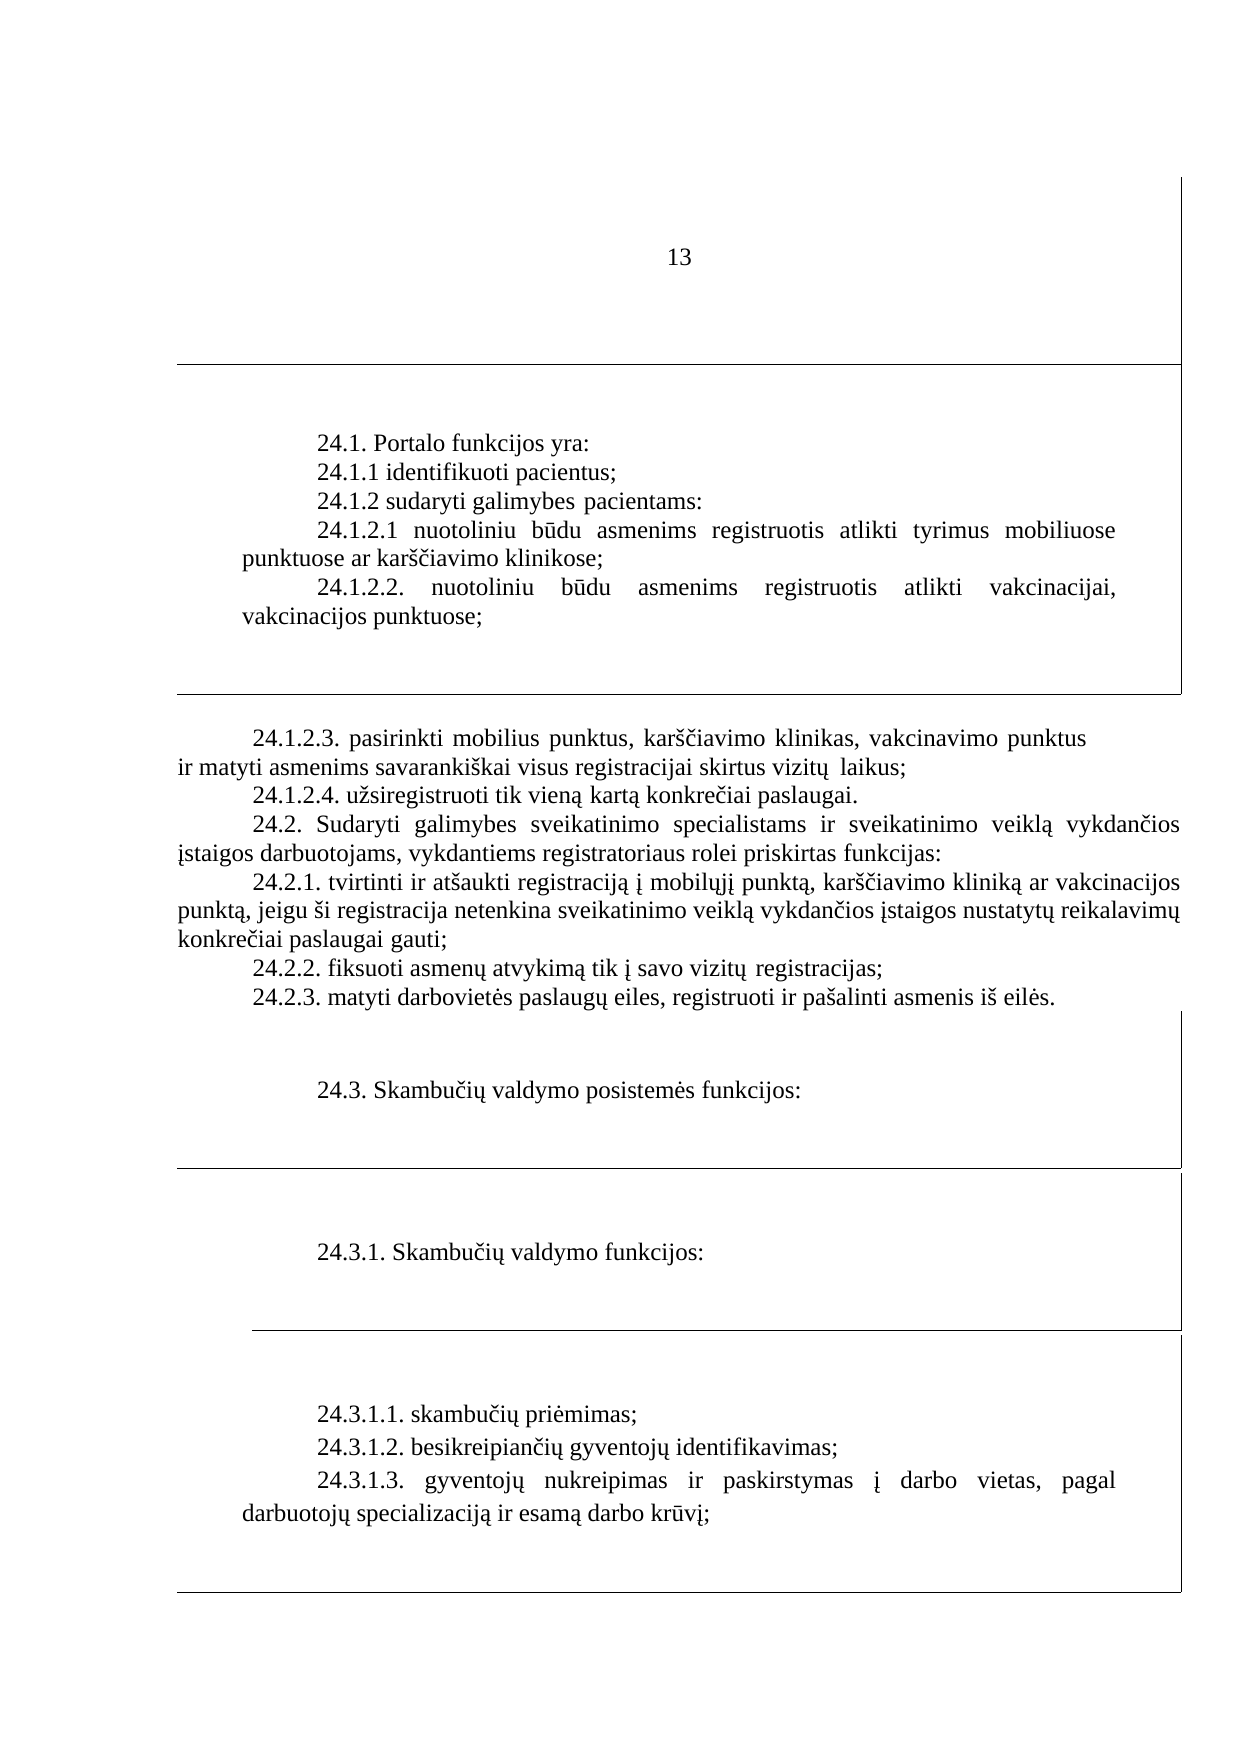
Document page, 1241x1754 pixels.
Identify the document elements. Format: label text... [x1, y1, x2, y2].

text 24.3.1.2. besikreipiančių gyventojų identifikavimas; [177, 1368, 1181, 1401]
text 24.2.1. tvirtinti ir atšaukti registraciją į mobilųjį punktą, karščiavimo kliniką ar vakcinacijos punktą, jeigu ši registracija netenkina sveikatinimo veiklą vykdančios įstaigos nustatytų reikalavimų konkrečiai paslaugai gauti; [177, 867, 1181, 953]
text 24.3. Skambučių valdymo posistemės funkcijos: [177, 1011, 1181, 1168]
text 24.1.2 sudaryti galimybes pacientams: [177, 486, 1181, 515]
text 24.1.2.4. užsiregistruoti tik vieną kartą konkrečiai paslaugai. [177, 781, 1181, 809]
text 24.3.1.1. skambučių priėmimas; [177, 1335, 1181, 1368]
text 24.2. Sudaryti galimybes sveikatinimo specialistams ir sveikatinimo veiklą vykdančios įstaigos darbuotojams, vykdantiems registratoriaus rolei priskirtas funkcijas: [177, 809, 1181, 867]
text 24.1.2.2. nuotoliniu būdu asmenims registruotis atlikti vakcinacijai, vakcinacijos punktuose; [177, 572, 1181, 694]
text 24.1.1 identifikuoti pacientus; [177, 457, 1181, 486]
text 24.2.3. matyti darbovietės paslaugų eiles, registruoti ir pašalinti asmenis iš eilės. [177, 982, 1181, 1011]
text 24.2.2. fiksuoti asmenų atvykimą tik į savo vizitų registracijas; [177, 953, 1181, 982]
text 24.1. Portalo funkcijos yra: [177, 364, 1181, 457]
text 24.1.2.3. pasirinkti mobilius punktus, karščiavimo klinikas, vakcinavimo punktus ir matyti asmenims savarankiškai visus registracijai skirtus vizitų laikus; [177, 723, 1087, 781]
text 24.1.2.1 nuotoliniu būdu asmenims registruotis atlikti tyrimus mobiliuose punktuose ar karščiavimo klinikose; [177, 515, 1181, 572]
text 24.3.1. Skambučių valdymo funkcijos: [252, 1173, 1181, 1330]
text 24.3.1.3. gyventojų nukreipimas ir paskirstymas į darbo vietas, pagal darbuotojų specializaciją ir esamą darbo krūvį; [177, 1401, 1181, 1592]
